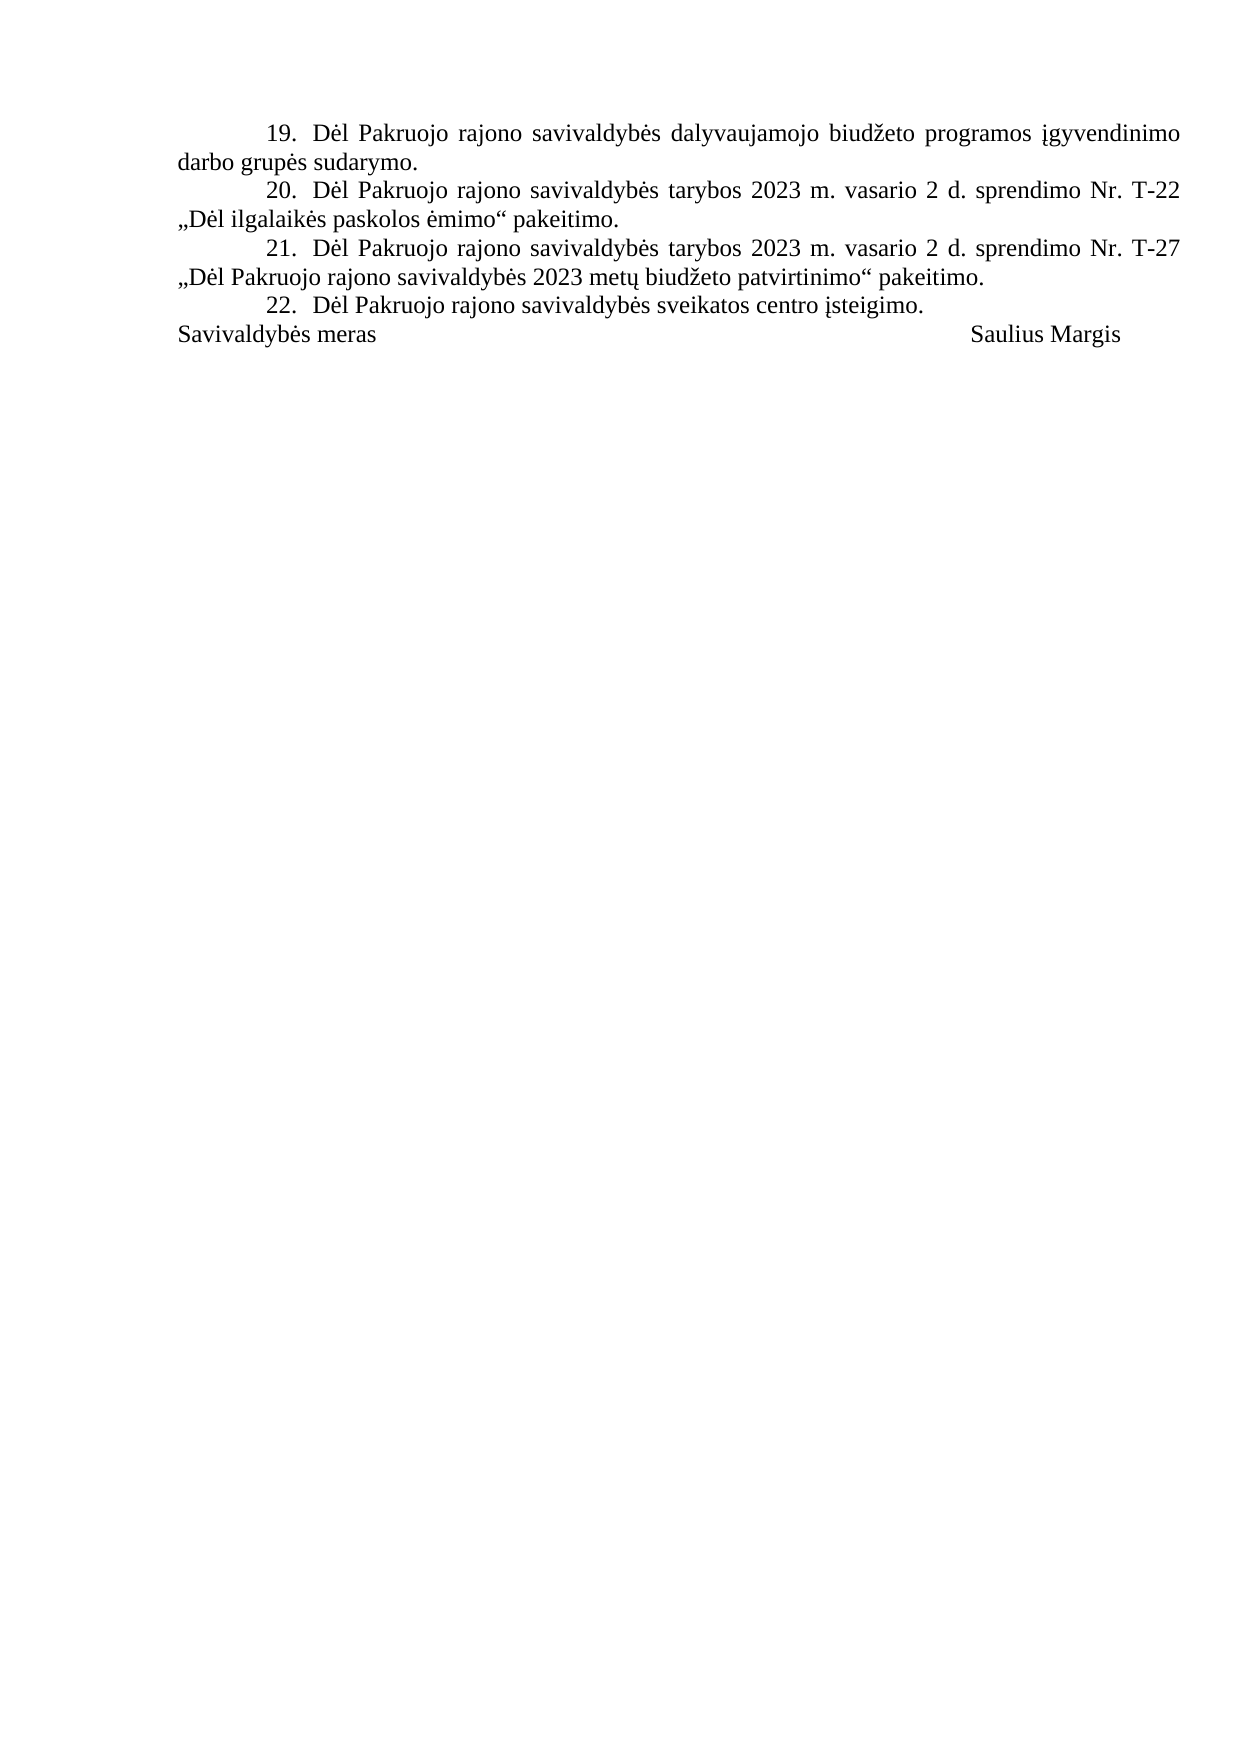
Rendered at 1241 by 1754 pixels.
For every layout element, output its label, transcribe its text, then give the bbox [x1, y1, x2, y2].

text 20. Dėl Pakruojo rajono savivaldybės tarybos 2023 m. vasario 2 d. sprendimo Nr. T-22 „Dėl ilgalaikės paskolos ėmimo“ pakeitimo. [177, 176, 1181, 233]
text Savivaldybės meras Saulius Margis [177, 319, 1181, 348]
text 21. Dėl Pakruojo rajono savivaldybės tarybos 2023 m. vasario 2 d. sprendimo Nr. T-27 „Dėl Pakruojo rajono savivaldybės 2023 metų biudžeto patvirtinimo“ pakeitimo. [177, 233, 1181, 291]
text 22. Dėl Pakruojo rajono savivaldybės sveikatos centro įsteigimo. [177, 291, 1181, 319]
text 19. Dėl Pakruojo rajono savivaldybės dalyvaujamojo biudžeto programos įgyvendinimo darbo grupės sudarymo. [177, 118, 1181, 176]
